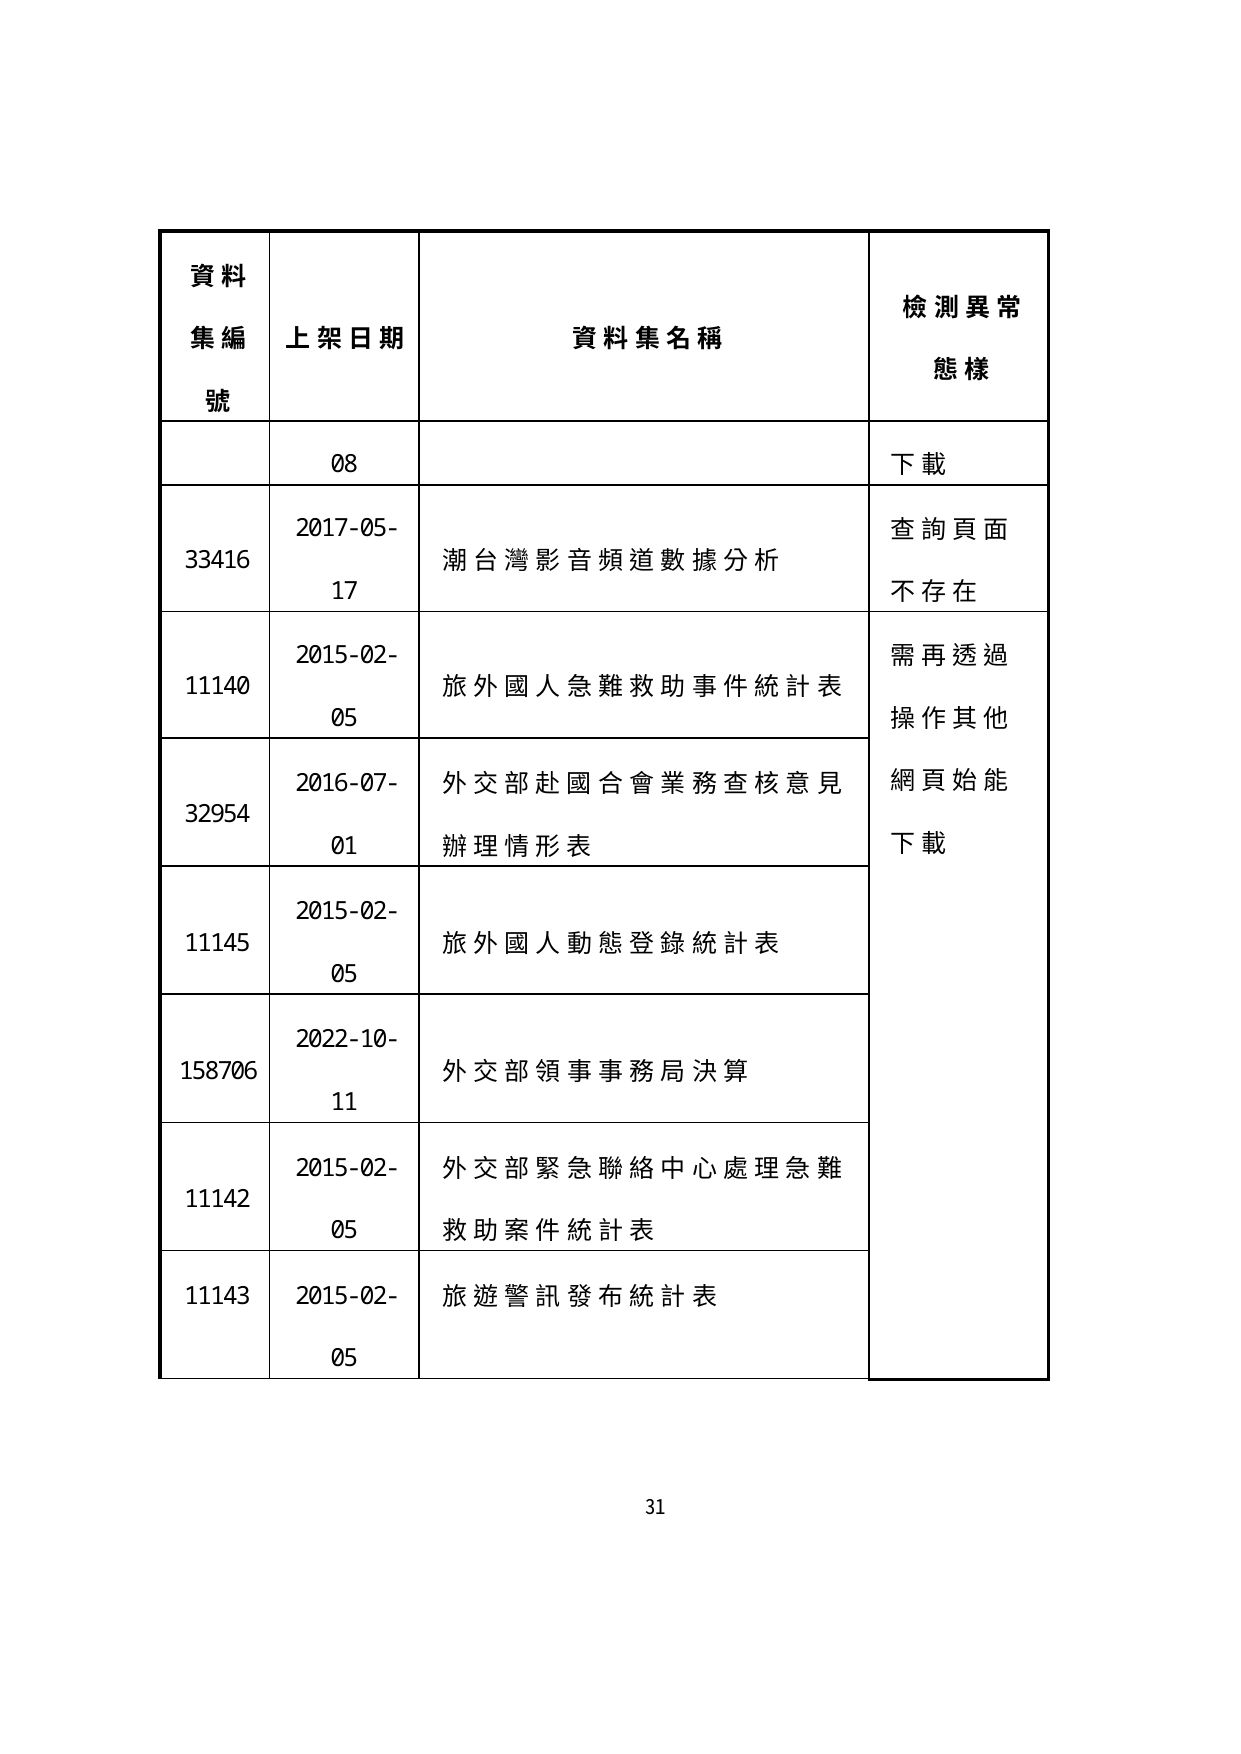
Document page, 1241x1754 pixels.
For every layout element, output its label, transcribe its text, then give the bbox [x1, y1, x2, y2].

table_cell 2016-07-01 [270, 739, 418, 865]
table_cell 2022-10-11 [270, 995, 418, 1121]
table_cell [420, 422, 868, 484]
table_cell 11143 [162, 1251, 269, 1378]
table_cell 2015-02-05 [270, 612, 418, 737]
table_header 上架日期 [270, 233, 418, 420]
table_cell 11142 [162, 1123, 269, 1249]
table_header 資料集編號 [162, 233, 269, 420]
table_header 資料集名稱 [420, 233, 868, 420]
table_cell 2017-05-17 [270, 486, 418, 611]
table_cell 旅遊警訊發布統計表 [420, 1251, 868, 1378]
table_cell 2015-02-05 [270, 1251, 418, 1378]
table_cell 2015-02-05 [270, 1123, 418, 1249]
table_header 檢測異常態樣 [870, 233, 1047, 420]
table_cell 需再透過操作其他網頁始能下載 [870, 612, 1047, 1378]
table_cell 33416 [162, 486, 269, 611]
table_cell [162, 422, 269, 484]
table_cell 外交部領事事務局決算 [420, 995, 868, 1121]
table_cell 32954 [162, 739, 269, 865]
table_cell 11145 [162, 867, 269, 993]
table_cell 潮台灣影音頻道數據分析 [420, 486, 868, 611]
table_cell 11140 [162, 612, 269, 737]
table_cell 2015-02-05 [270, 867, 418, 993]
table_cell 08 [270, 422, 418, 484]
table_cell 旅外國人動態登錄統計表 [420, 867, 868, 993]
table_cell 外交部緊急聯絡中心處理急難救助案件統計表 [420, 1123, 868, 1249]
table_cell 外交部赴國合會業務查核意見辦理情形表 [420, 739, 868, 865]
table_cell 查詢頁面不存在 [870, 486, 1047, 611]
table_cell 下載 [870, 422, 1047, 484]
table_cell 旅外國人急難救助事件統計表 [420, 612, 868, 737]
table_cell 158706 [162, 995, 269, 1121]
